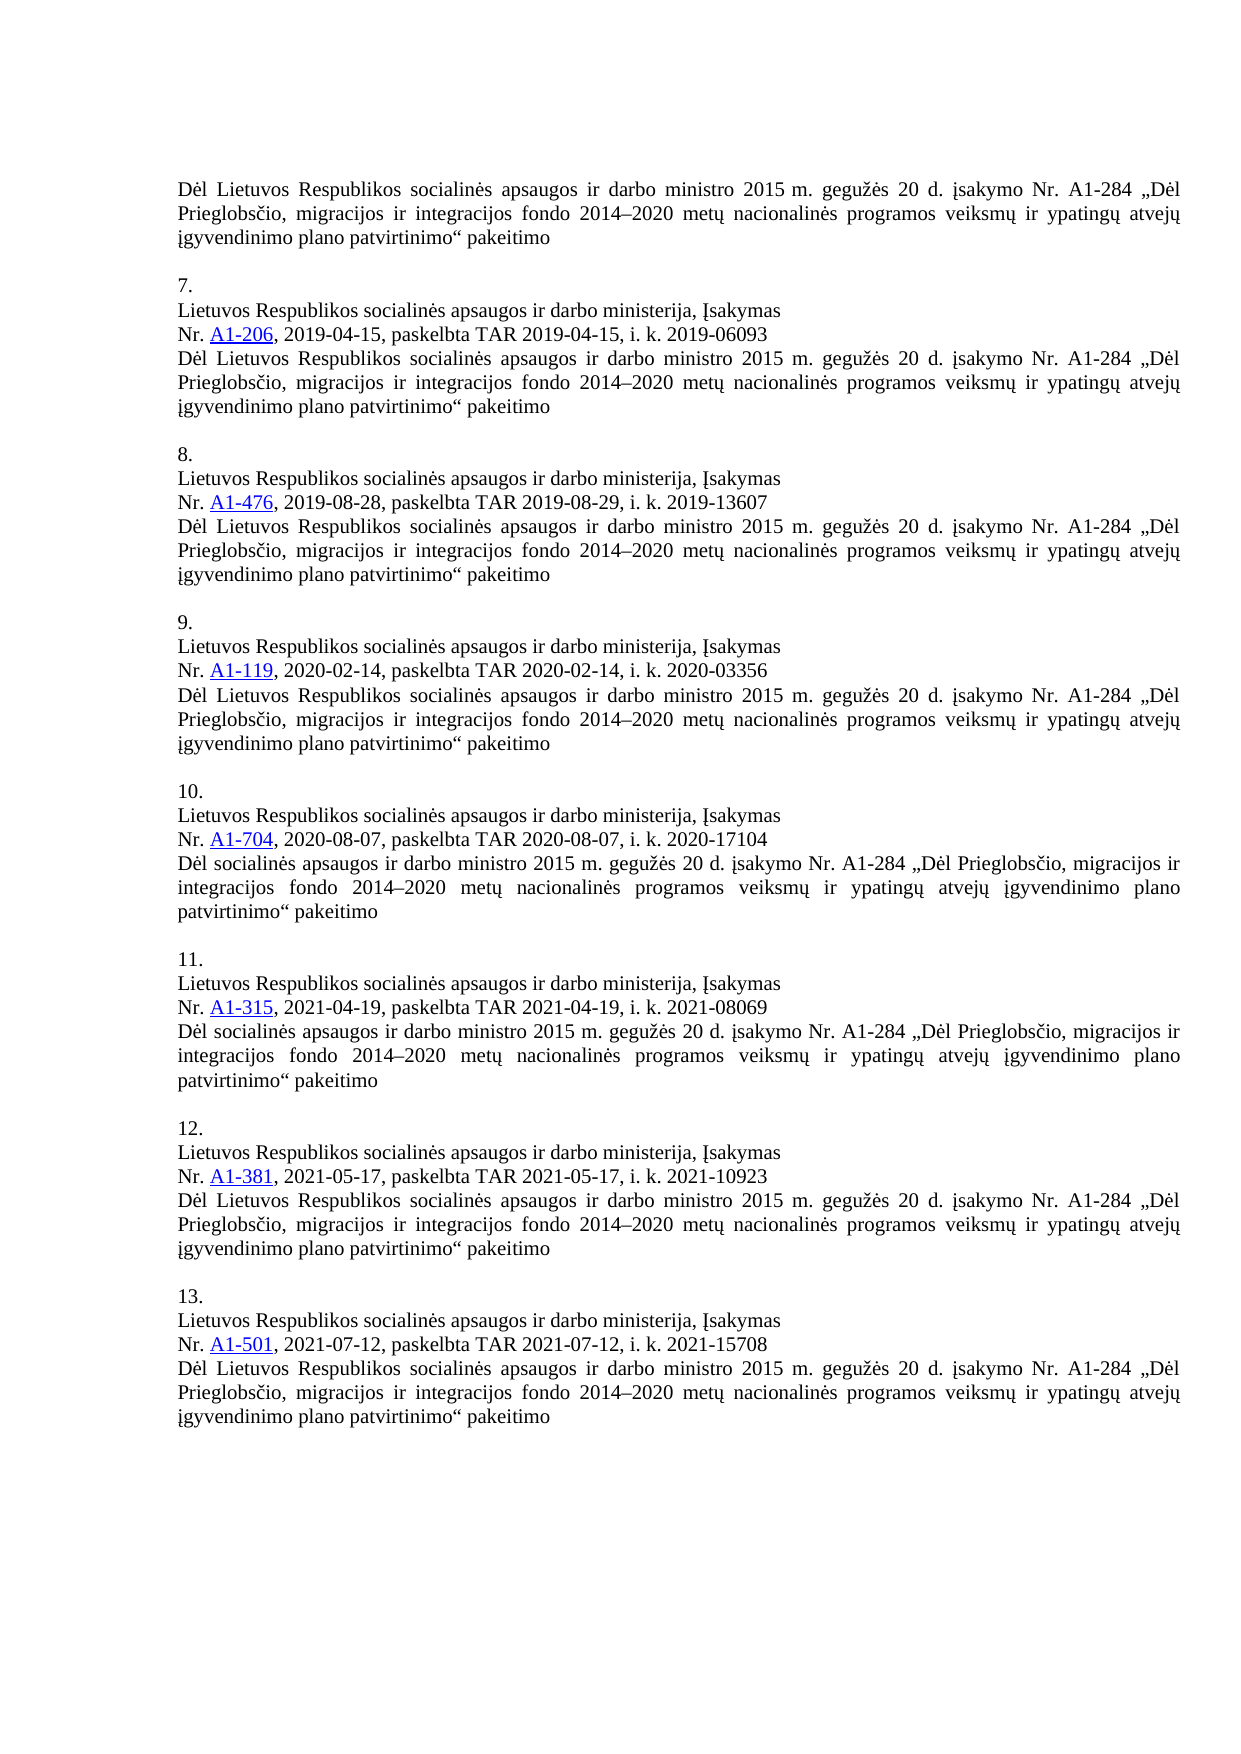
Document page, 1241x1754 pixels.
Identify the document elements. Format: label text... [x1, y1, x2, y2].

text 9. [177, 610, 1181, 634]
text Dėl socialinės apsaugos ir darbo ministro 2015 m. gegužės 20 d. įsakymo Nr. A1-284 „Dėl Prieglobsčio, migracijos ir integracijos fondo 2014–2020 metų nacionalinės programos veiksmų ir ypatingų atvejų įgyvendinimo plano patvirtinimo“ pakeitimo [177, 851, 1181, 923]
text Nr. A1-476, 2019-08-28, paskelbta TAR 2019-08-29, i. k. 2019-13607 [177, 490, 1181, 514]
text Nr. A1-381, 2021-05-17, paskelbta TAR 2021-05-17, i. k. 2021-10923 [177, 1164, 1181, 1188]
text Dėl Lietuvos Respublikos socialinės apsaugos ir darbo ministro 2015 m. gegužės 20 d. įsakymo Nr. A1-284 „Dėl Prieglobsčio, migracijos ir integracijos fondo 2014–2020 metų nacionalinės programos veiksmų ir ypatingų atvejų įgyvendinimo plano patvirtinimo“ pakeitimo [177, 1356, 1181, 1428]
text 7. [177, 273, 1181, 297]
text Dėl Lietuvos Respublikos socialinės apsaugos ir darbo ministro 2015 m. gegužės 20 d. įsakymo Nr. A1-284 „Dėl Prieglobsčio, migracijos ir integracijos fondo 2014–2020 metų nacionalinės programos veiksmų ir ypatingų atvejų įgyvendinimo plano patvirtinimo“ pakeitimo [177, 682, 1181, 755]
text Nr. A1-119, 2020-02-14, paskelbta TAR 2020-02-14, i. k. 2020-03356 [177, 658, 1181, 682]
text Lietuvos Respublikos socialinės apsaugos ir darbo ministerija, Įsakymas [177, 634, 1181, 658]
text 10. [177, 779, 1181, 803]
text Lietuvos Respublikos socialinės apsaugos ir darbo ministerija, Įsakymas [177, 466, 1181, 490]
text Dėl Lietuvos Respublikos socialinės apsaugos ir darbo ministro 2015 m. gegužės 20 d. įsakymo Nr. A1-284 „Dėl Prieglobsčio, migracijos ir integracijos fondo 2014–2020 metų nacionalinės programos veiksmų ir ypatingų atvejų įgyvendinimo plano patvirtinimo“ pakeitimo [177, 177, 1181, 249]
text Dėl Lietuvos Respublikos socialinės apsaugos ir darbo ministro 2015 m. gegužės 20 d. įsakymo Nr. A1-284 „Dėl Prieglobsčio, migracijos ir integracijos fondo 2014–2020 metų nacionalinės programos veiksmų ir ypatingų atvejų įgyvendinimo plano patvirtinimo“ pakeitimo [177, 346, 1181, 418]
text Nr. A1-315, 2021-04-19, paskelbta TAR 2021-04-19, i. k. 2021-08069 [177, 995, 1181, 1019]
text 13. [177, 1284, 1181, 1308]
text Lietuvos Respublikos socialinės apsaugos ir darbo ministerija, Įsakymas [177, 1308, 1181, 1332]
text 12. [177, 1116, 1181, 1140]
text Lietuvos Respublikos socialinės apsaugos ir darbo ministerija, Įsakymas [177, 971, 1181, 995]
text Dėl Lietuvos Respublikos socialinės apsaugos ir darbo ministro 2015 m. gegužės 20 d. įsakymo Nr. A1-284 „Dėl Prieglobsčio, migracijos ir integracijos fondo 2014–2020 metų nacionalinės programos veiksmų ir ypatingų atvejų įgyvendinimo plano patvirtinimo“ pakeitimo [177, 1188, 1181, 1260]
text Lietuvos Respublikos socialinės apsaugos ir darbo ministerija, Įsakymas [177, 297, 1181, 322]
text 8. [177, 442, 1181, 466]
text Lietuvos Respublikos socialinės apsaugos ir darbo ministerija, Įsakymas [177, 803, 1181, 827]
text Lietuvos Respublikos socialinės apsaugos ir darbo ministerija, Įsakymas [177, 1140, 1181, 1164]
text 11. [177, 947, 1181, 971]
text Nr. A1-501, 2021-07-12, paskelbta TAR 2021-07-12, i. k. 2021-15708 [177, 1332, 1181, 1356]
text Nr. A1-206, 2019-04-15, paskelbta TAR 2019-04-15, i. k. 2019-06093 [177, 322, 1181, 346]
text Nr. A1-704, 2020-08-07, paskelbta TAR 2020-08-07, i. k. 2020-17104 [177, 827, 1181, 851]
text Dėl Lietuvos Respublikos socialinės apsaugos ir darbo ministro 2015 m. gegužės 20 d. įsakymo Nr. A1-284 „Dėl Prieglobsčio, migracijos ir integracijos fondo 2014–2020 metų nacionalinės programos veiksmų ir ypatingų atvejų įgyvendinimo plano patvirtinimo“ pakeitimo [177, 514, 1181, 586]
text Dėl socialinės apsaugos ir darbo ministro 2015 m. gegužės 20 d. įsakymo Nr. A1-284 „Dėl Prieglobsčio, migracijos ir integracijos fondo 2014–2020 metų nacionalinės programos veiksmų ir ypatingų atvejų įgyvendinimo plano patvirtinimo“ pakeitimo [177, 1019, 1181, 1092]
